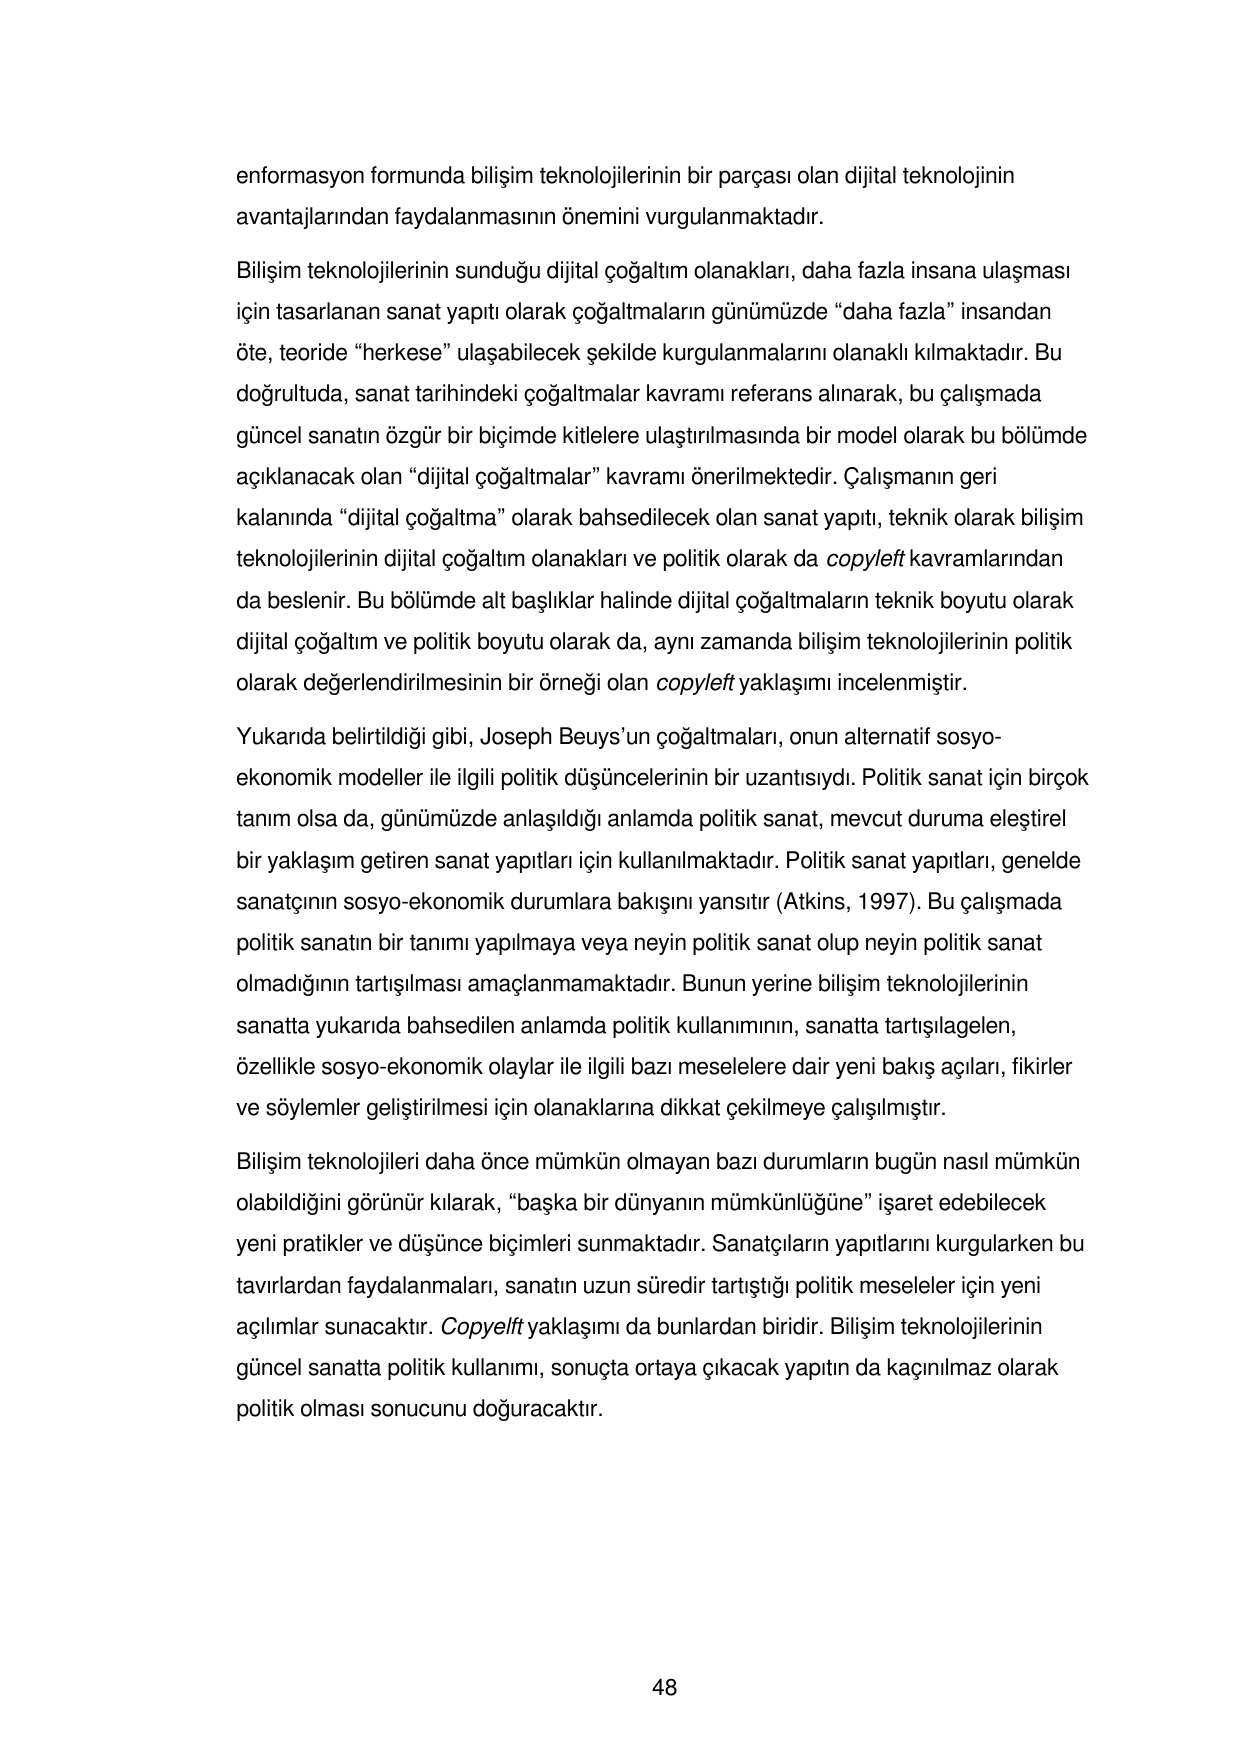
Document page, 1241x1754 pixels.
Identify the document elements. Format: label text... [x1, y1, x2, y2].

text Bilişim teknolojileri daha önce mümkün olmayan bazı durumların bugün nasıl mümkün olabildiğini görünür kılarak, “başka bir dünyanın mümkünlüğüne” işaret edebilecek yeni pratikler ve düşünce biçimleri sunmaktadır. Sanatçıların yapıtlarını kurgularken bu tavırlardan faydalanmaları, sanatın uzun süredir tartıştığı politik meseleler için yeni açılımlar sunacaktır. Copyelft yaklaşımı da bunlardan biridir. Bilişim teknolojilerinin güncel sanatta politik kullanımı, sonuçta ortaya çıkacak yapıtın da kaçınılmaz olarak politik olması sonucunu doğuracaktır. [236, 1146, 1093, 1421]
text Bilişim teknolojilerinin sunduğu dijital çoğaltım olanakları, daha fazla insana ulaşması için tasarlanan sanat yapıtı olarak çoğaltmaların günümüzde “daha fazla” insandan öte, teoride “herkese” ulaşabilecek şekilde kurgulanmalarını olanaklı kılmaktadır. Bu doğrultuda, sanat tarihindeki çoğaltmalar kavramı referans alınarak, bu çalışmada güncel sanatın özgür bir biçimde kitlelere ulaştırılmasında bir model olarak bu bölümde açıklanacak olan “dijital çoğaltmalar” kavramı önerilmektedir. Çalışmanın geri kalanında “dijital çoğaltma” olarak bahsedilecek olan sanat yapıtı, teknik olarak bilişim teknolojilerinin dijital çoğaltım olanakları ve politik olarak da copyleft kavramlarından da beslenir. Bu bölümde alt başlıklar halinde dijital çoğaltmaların teknik boyutu olarak dijital çoğaltım ve politik boyutu olarak da, aynı zamanda bilişim teknolojilerinin politik olarak değerlendirilmesinin bir örneği olan copyleft yaklaşımı incelenmiştir. [236, 255, 1093, 695]
text enformasyon formunda bilişim teknolojilerinin bir parçası olan dijital teknolojinin avantajlarından faydalanmasının önemini vurgulanmaktadır. [236, 160, 1093, 229]
text Yukarıda belirtildiği gibi, Joseph Beuys’un çoğaltmaları, onun alternatif sosyo-ekonomik modeller ile ilgili politik düşüncelerinin bir uzantısıydı. Politik sanat için birçok tanım olsa da, günümüzde anlaşıldığı anlamda politik sanat, mevcut duruma eleştirel bir yaklaşım getiren sanat yapıtları için kullanılmaktadır. Politik sanat yapıtları, genelde sanatçının sosyo-ekonomik durumlara bakışını yansıtır (Atkins, 1997). Bu çalışmada politik sanatın bir tanımı yapılmaya veya neyin politik sanat olup neyin politik sanat olmadığının tartışılması amaçlanmamaktadır. Bunun yerine bilişim teknolojilerinin sanatta yukarıda bahsedilen anlamda politik kullanımının, sanatta tartışılagelen, özellikle sosyo-ekonomik olaylar ile ilgili bazı meselelere dair yeni bakış açıları, fikirler ve söylemler geliştirilmesi için olanaklarına dikkat çekilmeye çalışılmıştır. [236, 721, 1093, 1120]
